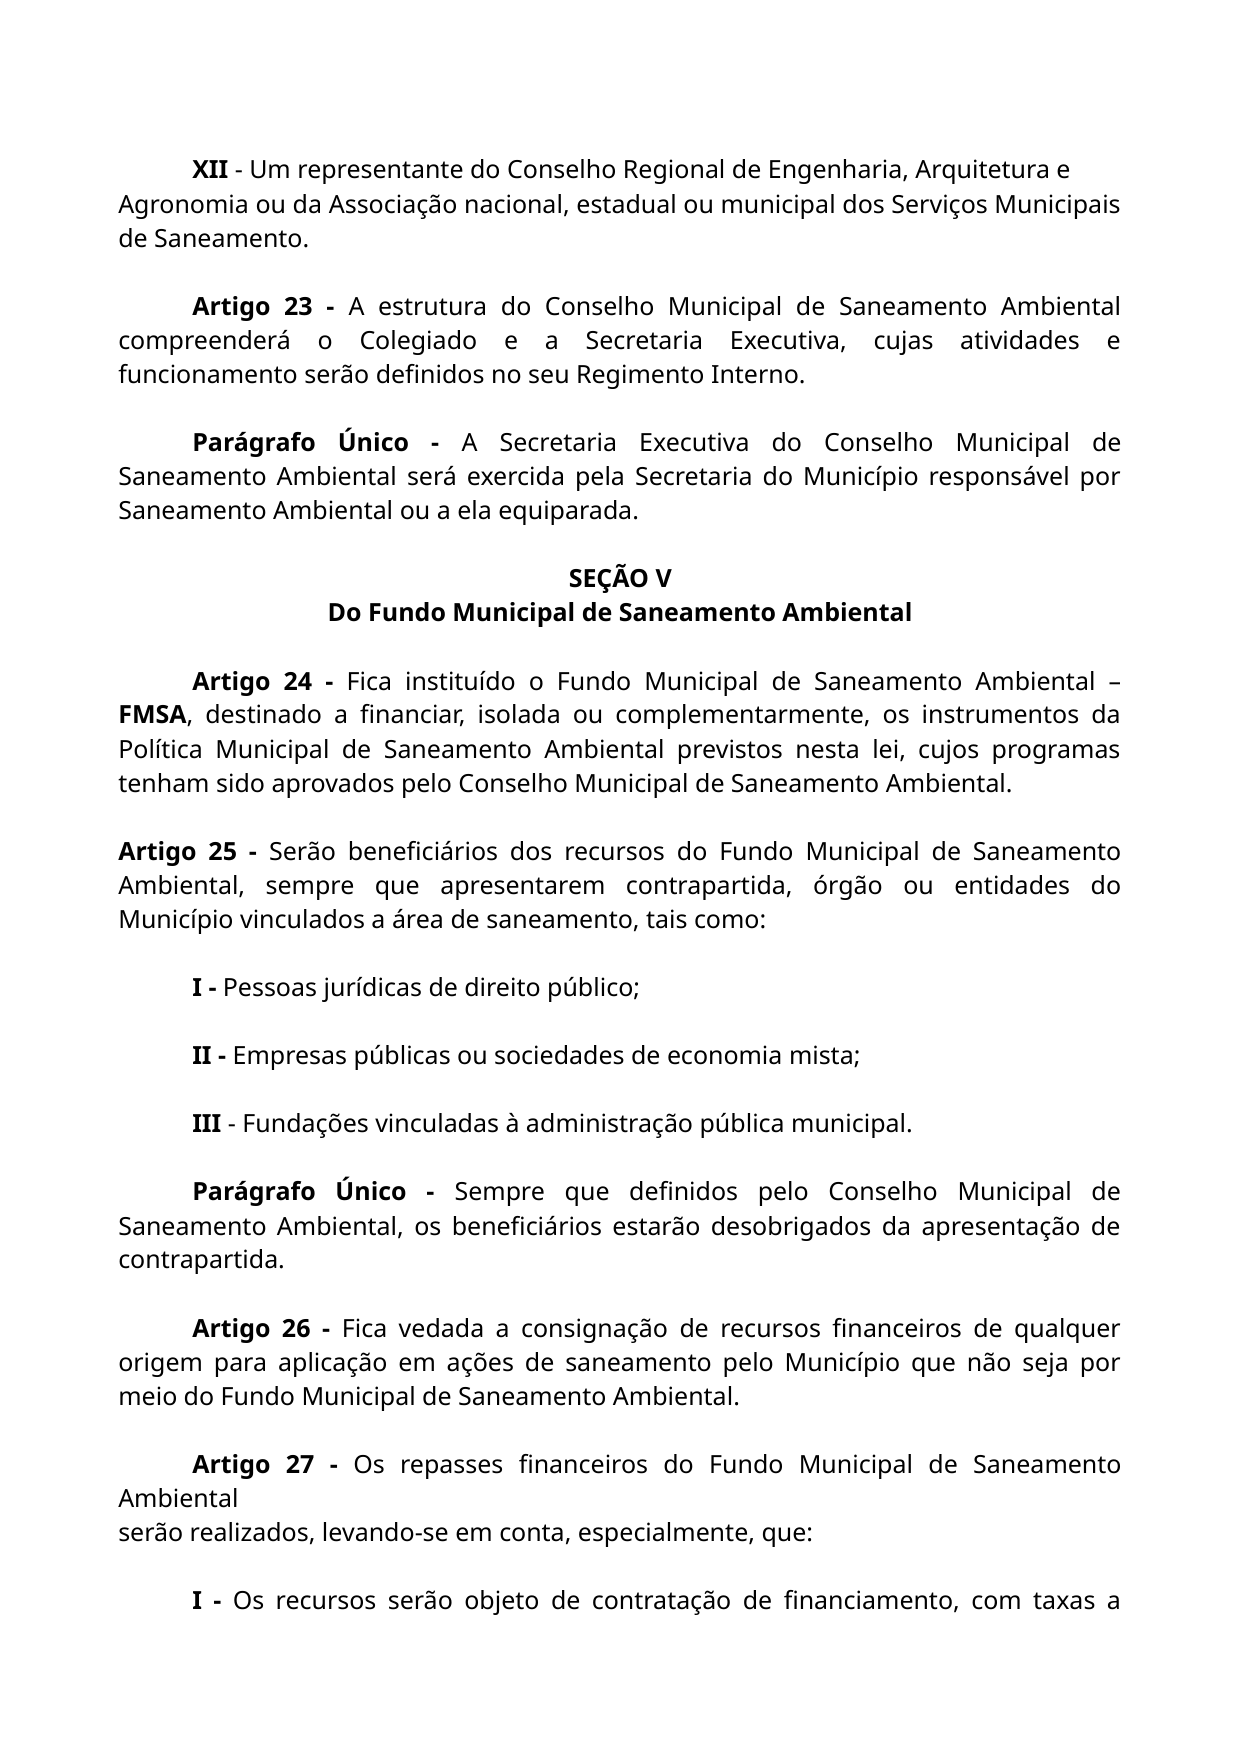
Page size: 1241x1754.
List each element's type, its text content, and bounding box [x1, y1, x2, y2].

text II - Empresas públicas ou sociedades de economia mista; [118, 1038, 1122, 1072]
text Agronomia ou da Associação nacional, estadual ou municipal dos Serviços Municipais de Saneamento. [118, 186, 1122, 254]
text Artigo 26 - Fica vedada a consignação de recursos financeiros de qualquer origem para aplicação em ações de saneamento pelo Município que não seja por meio do Fundo Municipal de Saneamento Ambiental. [118, 1310, 1122, 1412]
text Artigo 24 - Fica instituído o Fundo Municipal de Saneamento Ambiental – FMSA, destinado a financiar, isolada ou complementarmente, os instrumentos da Política Municipal de Saneamento Ambiental previstos nesta lei, cujos programas tenham sido aprovados pelo Conselho Municipal de Saneamento Ambiental. [118, 663, 1122, 799]
text Artigo 25 - Serão beneficiários dos recursos do Fundo Municipal de Saneamento Ambiental, sempre que apresentarem contrapartida, órgão ou entidades do Município vinculados a área de saneamento, tais como: [118, 833, 1122, 936]
text Artigo 27 - Os repasses financeiros do Fundo Municipal de Saneamento Ambiental [118, 1447, 1122, 1515]
text Parágrafo Único - A Secretaria Executiva do Conselho Municipal de Saneamento Ambiental será exercida pela Secretaria do Município responsável por Saneamento Ambiental ou a ela equiparada. [118, 425, 1122, 527]
text Artigo 23 - A estrutura do Conselho Municipal de Saneamento Ambiental compreenderá o Colegiado e a Secretaria Executiva, cujas atividades e funcionamento serão definidos no seu Regimento Interno. [118, 288, 1122, 391]
text SEÇÃO V [118, 561, 1122, 595]
text I - Os recursos serão objeto de contratação de financiamento, com taxas a [118, 1583, 1122, 1617]
text XII - Um representante do Conselho Regional de Engenharia, Arquitetura e [118, 152, 1122, 186]
text III - Fundações vinculadas à administração pública municipal. [118, 1106, 1122, 1140]
text Parágrafo Único - Sempre que definidos pelo Conselho Municipal de Saneamento Ambiental, os beneficiários estarão desobrigados da apresentação de contrapartida. [118, 1174, 1122, 1276]
text serão realizados, levando-se em conta, especialmente, que: [118, 1515, 1122, 1549]
text Do Fundo Municipal de Saneamento Ambiental [118, 595, 1122, 629]
text I - Pessoas jurídicas de direito público; [118, 970, 1122, 1004]
